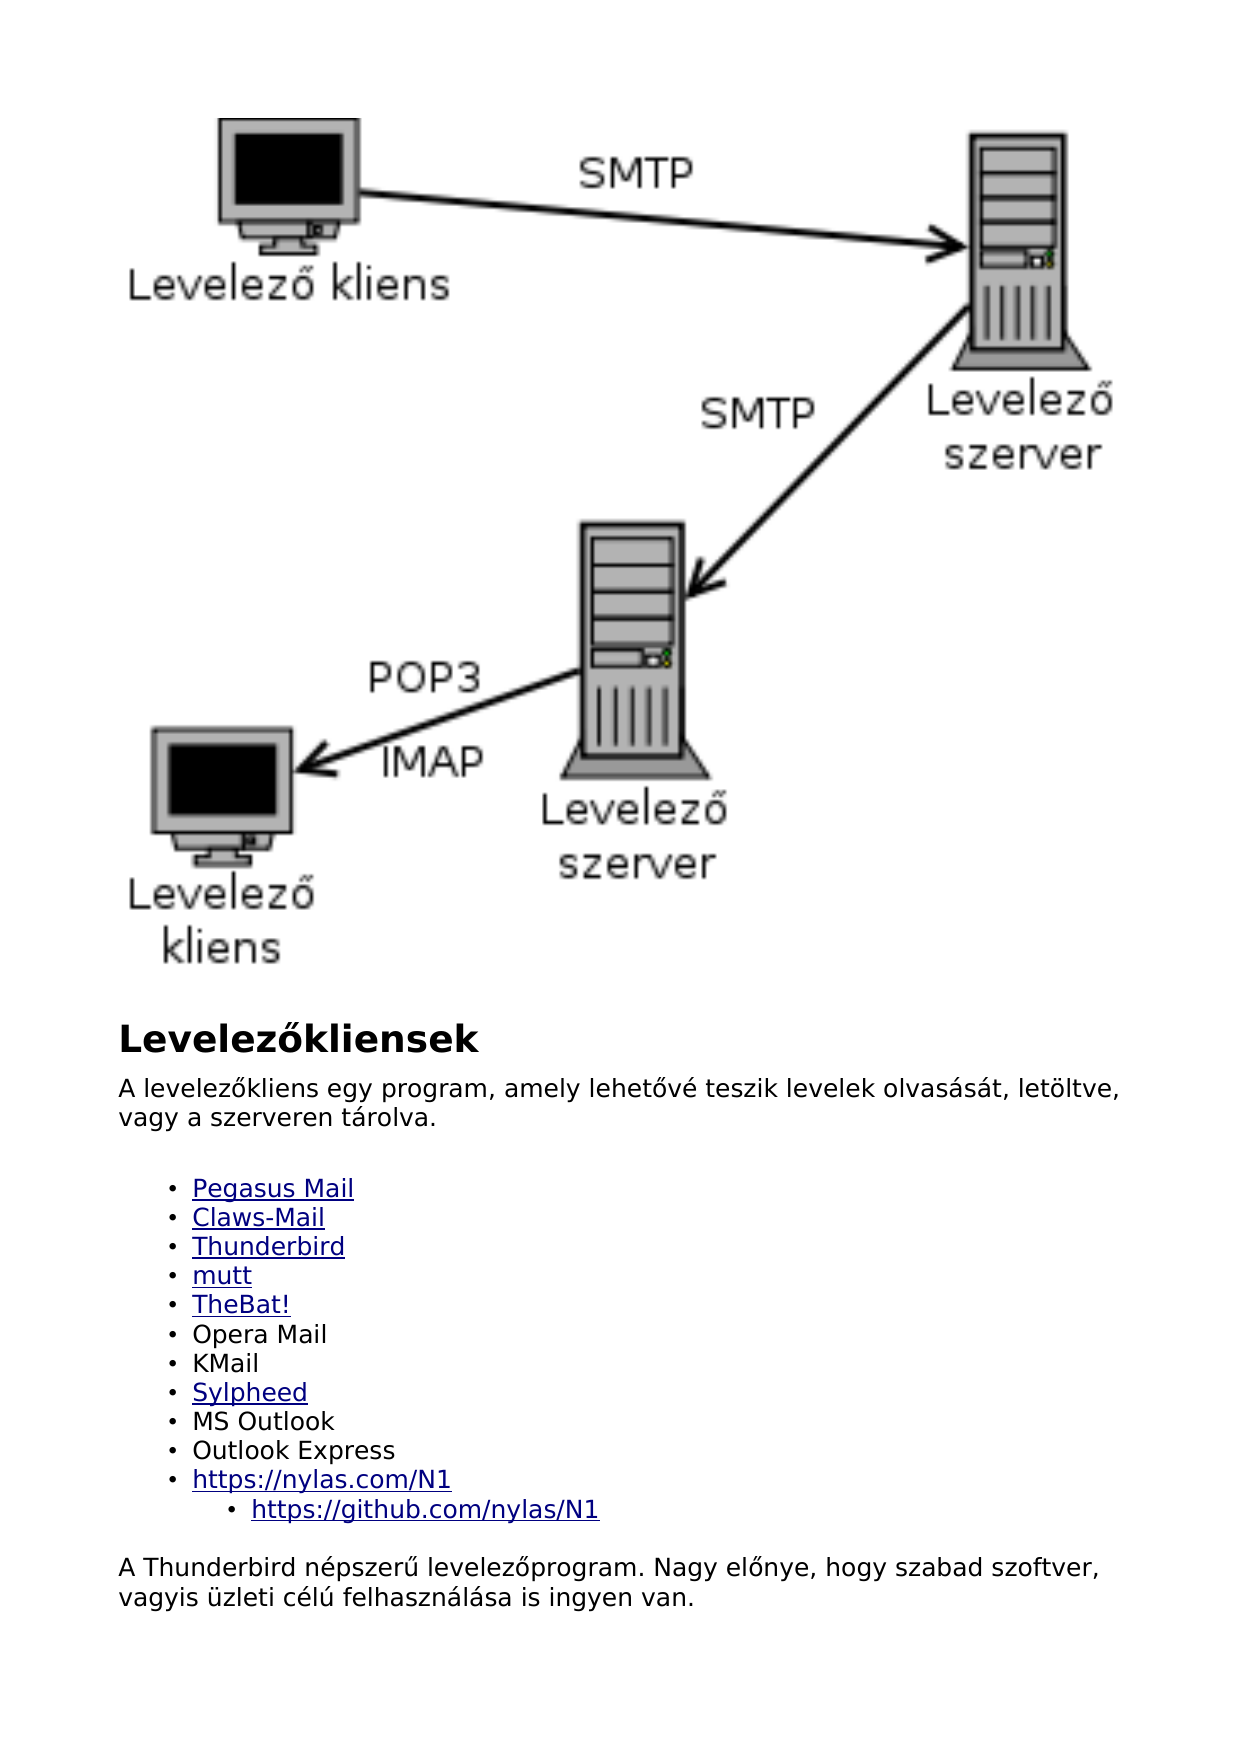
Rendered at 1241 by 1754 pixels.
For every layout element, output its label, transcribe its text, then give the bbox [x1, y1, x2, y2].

list MS Outlook [177, 1407, 1122, 1437]
list Thunderbird [177, 1232, 1122, 1262]
list Claws-Mail [177, 1203, 1122, 1232]
text A levelezőkliens egy program, amely lehetővé teszik levelek olvasását, letöltve, vagy a szerveren tárolva. [118, 1074, 1122, 1132]
list Outlook Express [177, 1437, 1122, 1466]
list TheBat! [177, 1291, 1122, 1320]
list Opera Mail [177, 1320, 1122, 1349]
list Sylpheed [177, 1378, 1122, 1407]
list https://nylas.com/N1 [177, 1466, 1122, 1495]
list https://github.com/nylas/N1 [236, 1495, 1122, 1524]
picture [118, 118, 1123, 981]
subtitle Levelezőkliensek [118, 1018, 1122, 1061]
text A Thunderbird népszerű levelezőprogram. Nagy előnye, hogy szabad szoftver, vagyis üzleti célú felhasználása is ingyen van. [118, 1553, 1122, 1612]
list mutt [177, 1262, 1122, 1291]
list Pegasus Mail [177, 1174, 1122, 1203]
list KMail [177, 1349, 1122, 1378]
